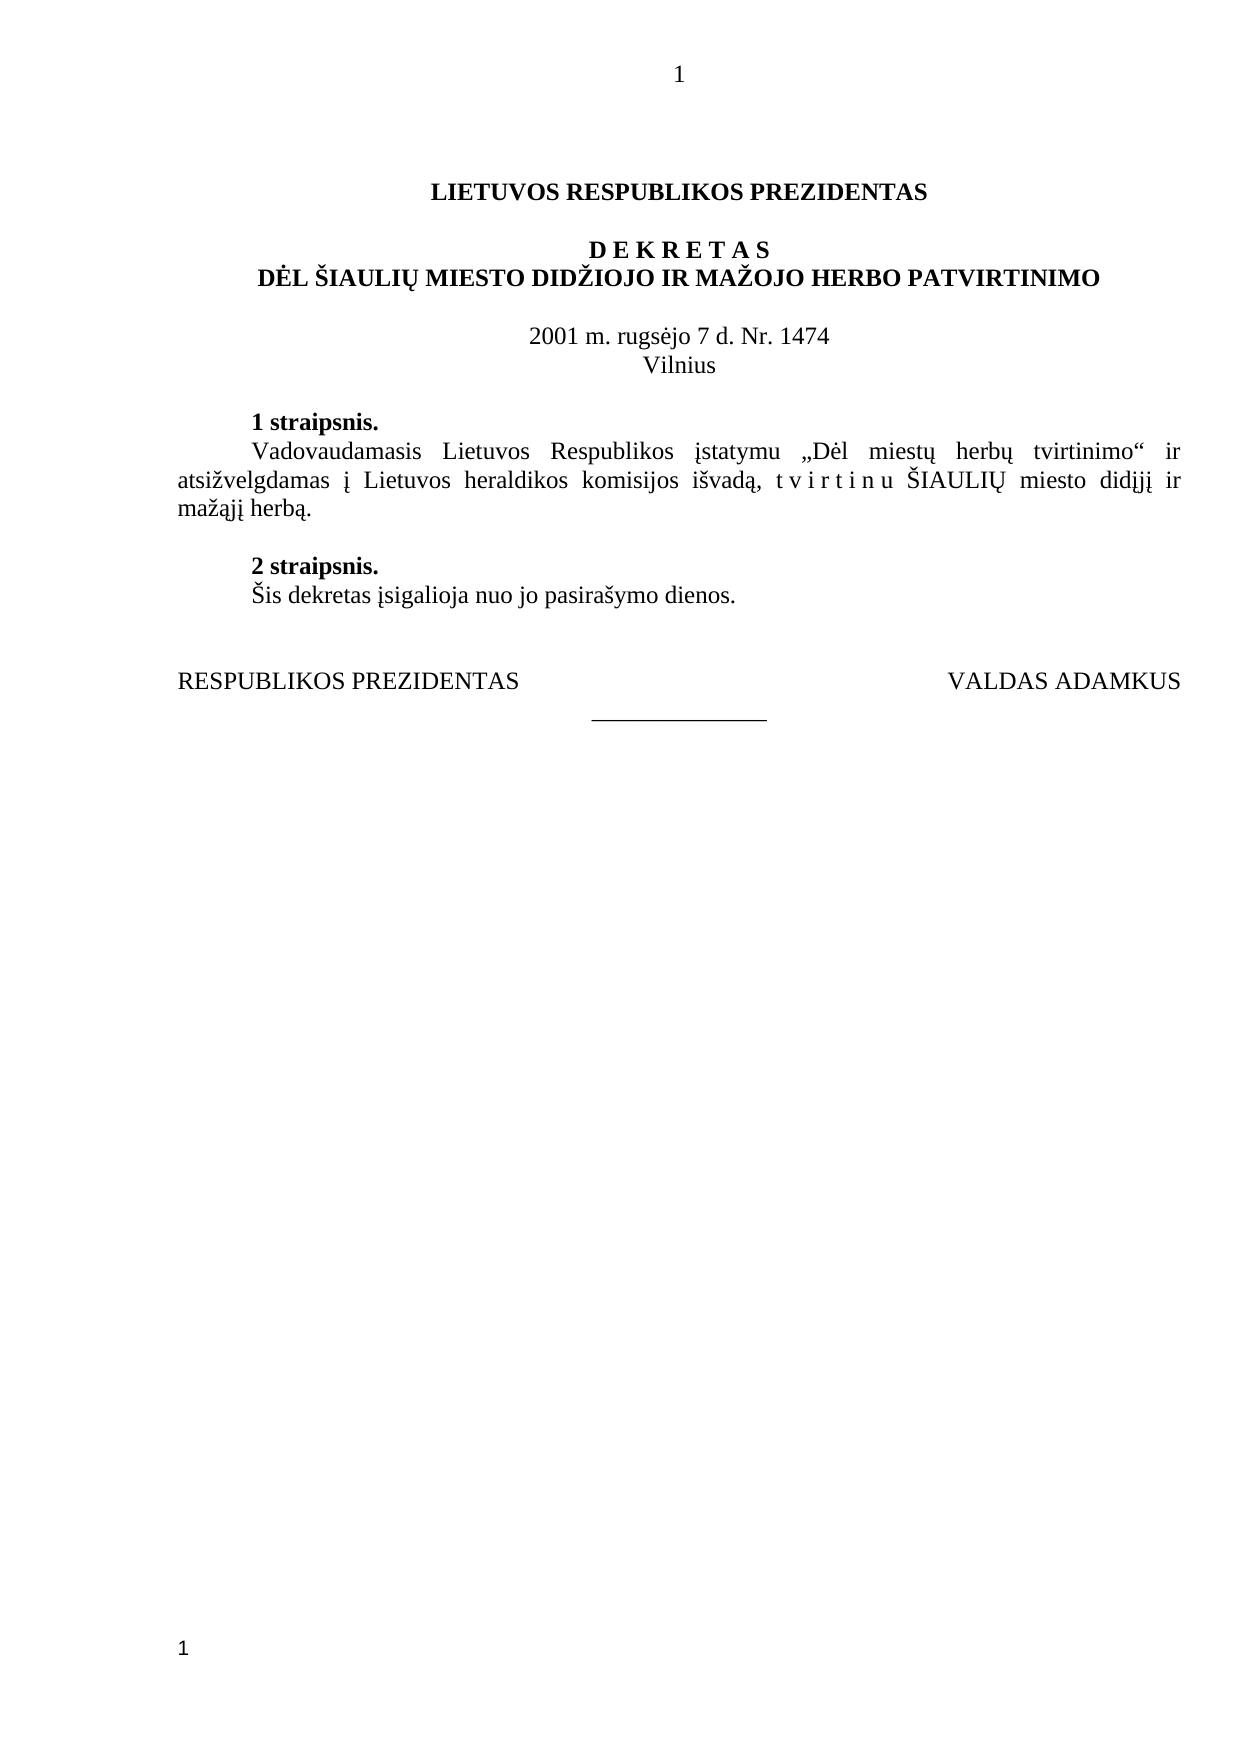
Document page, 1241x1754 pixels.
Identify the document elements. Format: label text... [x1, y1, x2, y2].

text ______________ [177, 695, 1181, 723]
text 2001 m. rugsėjo 7 d. Nr. 1474 [177, 321, 1181, 350]
text Vadovaudamasis Lietuvos Respublikos įstatymu „Dėl miestų herbų tvirtinimo“ ir atsižvelgdamas į Lietuvos heraldikos komisijos išvadą, tvirtinu ŠIAULIŲ miesto didįjį ir mažąjį herbą. [177, 436, 1181, 522]
text 2 straipsnis. [177, 551, 1181, 580]
text Šis dekretas įsigalioja nuo jo pasirašymo dienos. [177, 580, 1181, 608]
text D E K R E T A S [177, 235, 1181, 263]
text DĖL ŠIAULIŲ MIESTO DIDŽIOJO IR MAŽOJO HERBO PATVIRTINIMO [177, 263, 1181, 292]
text 1 straipsnis. [177, 407, 1181, 436]
text RESPUBLIKOS PREZIDENTAS VALDAS ADAMKUS [177, 666, 1181, 695]
text Vilnius [177, 350, 1181, 378]
text LIETUVOS RESPUBLIKOS PREZIDENTAS [177, 177, 1181, 206]
